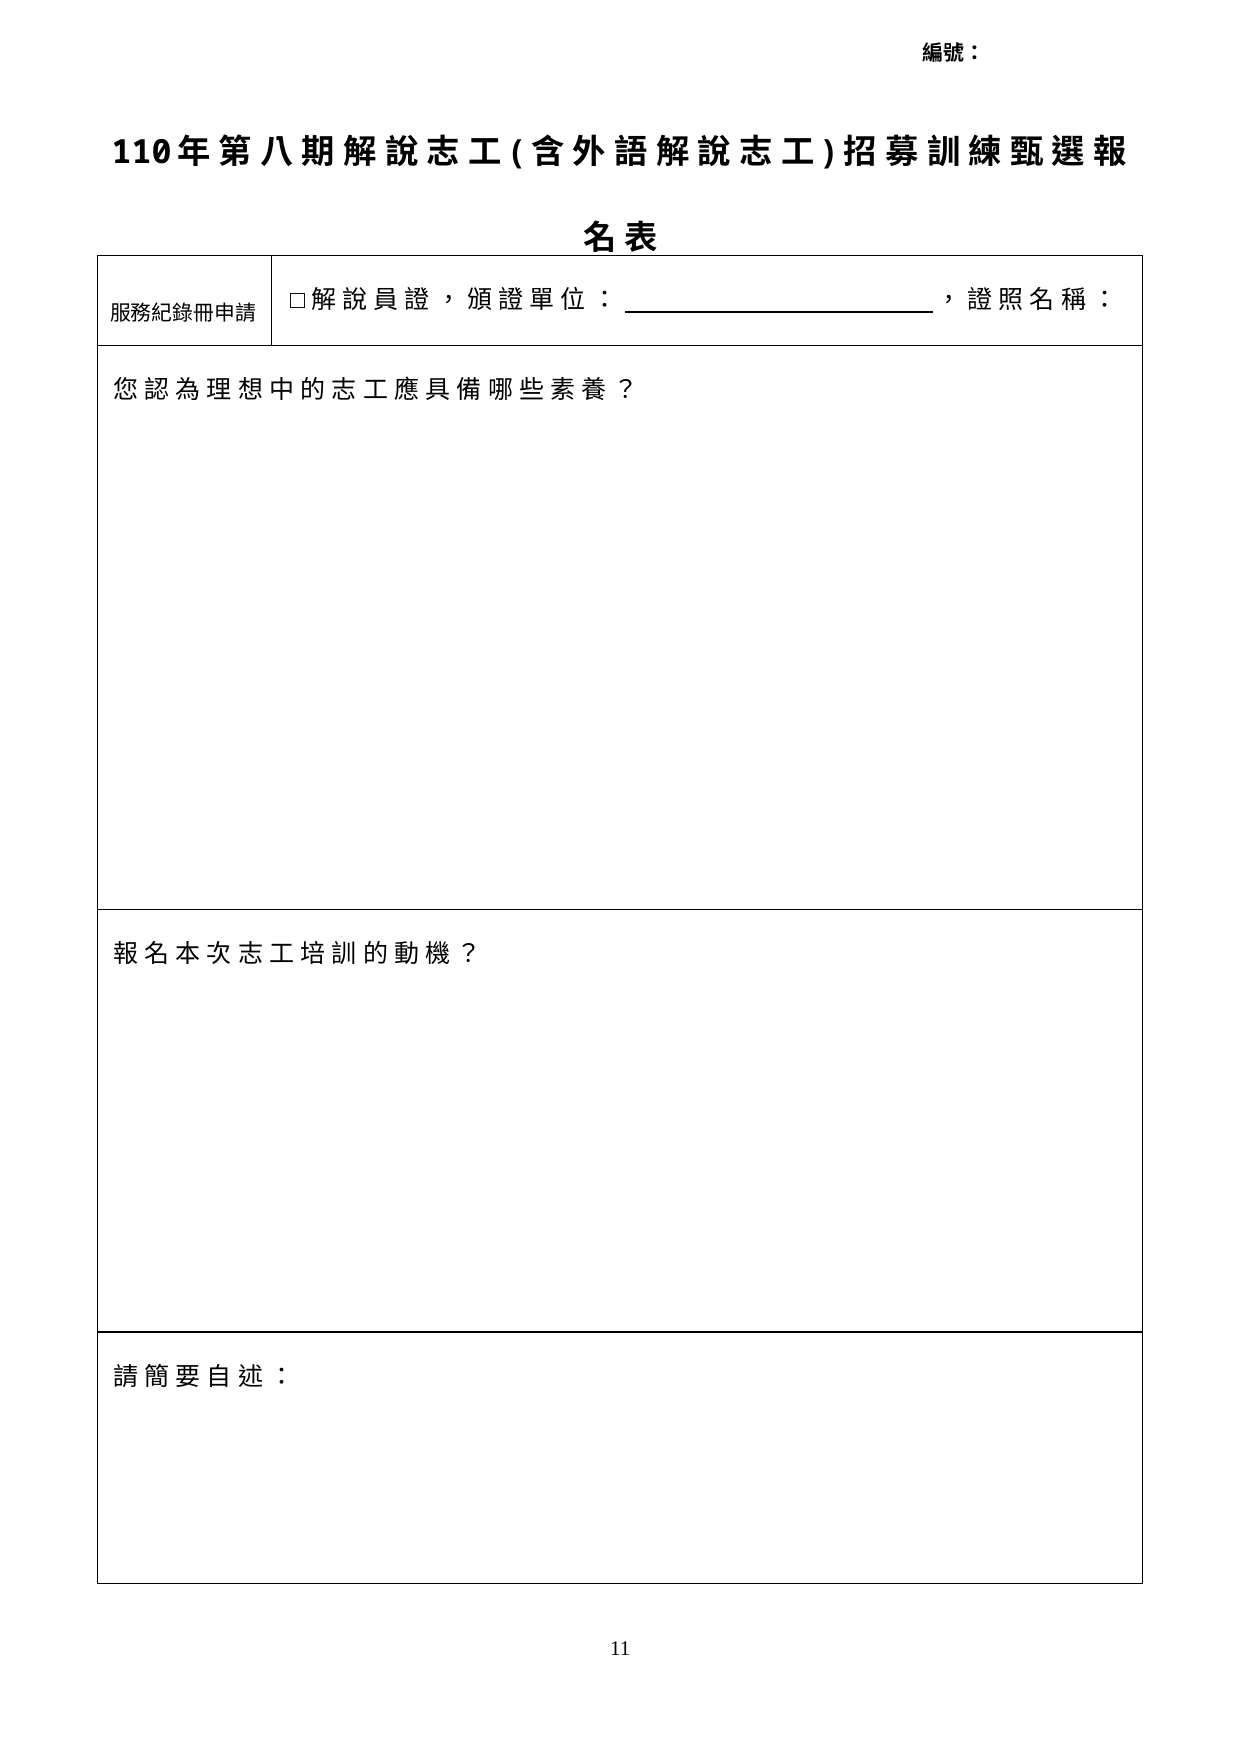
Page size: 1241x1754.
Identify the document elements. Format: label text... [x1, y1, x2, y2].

table_cell 您認為理想中的志工應具備哪些素養？ [98, 346, 1142, 909]
table_cell 報名本次志工培訓的動機？ [98, 910, 1142, 1331]
table_header 編號： 110年第八期解說志工(含外語解說志工)招募訓練甄選報名表 [98, 5, 1143, 255]
table_cell 服務紀錄冊申請 [98, 256, 271, 345]
table_cell □解說員證，頒證單位： ，證照名稱： □其他 ，證照名稱： [272, 256, 1142, 345]
table_cell 請簡要自述： [98, 1333, 1142, 1582]
